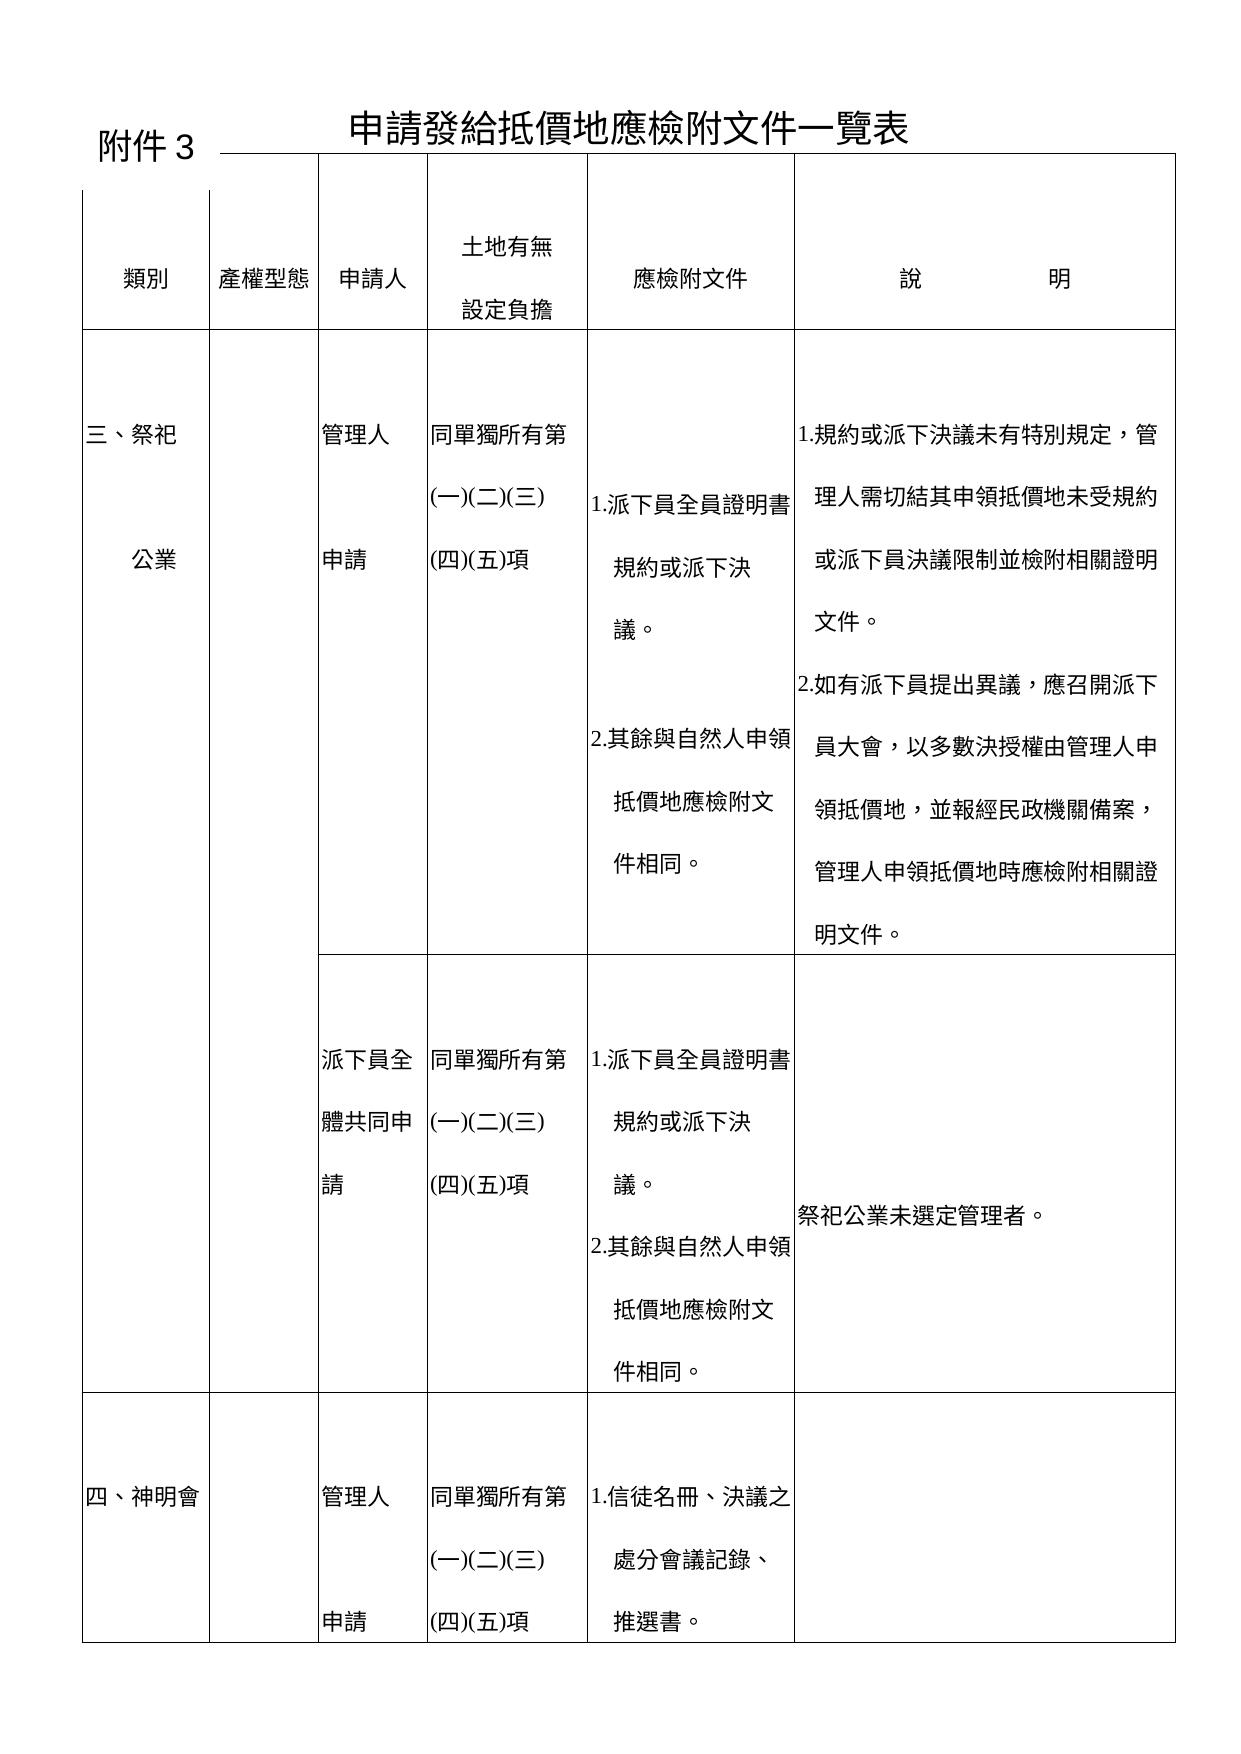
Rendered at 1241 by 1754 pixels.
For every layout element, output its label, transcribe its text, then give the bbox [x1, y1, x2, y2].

table_cell [210, 330, 318, 1392]
table_cell 應檢附文件 [588, 154, 794, 329]
table_cell 同單獨所有第(一)(二)(三) (四)(五)項 [428, 955, 587, 1392]
table_cell 1.規約或派下決議未有特別規定，管理人需切結其申領抵價地未受規約或派下員決議限制並檢附相關證明文件。 2.如有派下員提出異議，應召開派下員大會，以多數決授權由管理人申領抵價地，並報經民政機關備案，管理人申領抵價地時應檢附相關證明文件。 [795, 330, 1175, 954]
table_cell 1.派下員全員證明書規約或派下決議。 2.其餘與自然人申領抵價地應檢附文件相同。 [588, 330, 794, 954]
table_cell 1.派下員全員證明書規約或派下決議。 2.其餘與自然人申領抵價地應檢附文件相同。 [588, 955, 794, 1392]
table_cell 祭祀公業未選定管理者。 [795, 955, 1175, 1392]
table_cell [795, 1393, 1175, 1642]
table_cell 說 明 [795, 154, 1175, 329]
table_cell 三、祭祀 公業 [83, 330, 209, 1392]
table_cell 四、神明會 [83, 1393, 209, 1642]
table_cell 土地有無 設定負擔 [428, 154, 587, 329]
table_cell 1.信徒名冊、決議之處分會議記錄、推選書。 [588, 1393, 794, 1642]
table_cell 管理人 申請 [319, 330, 427, 954]
table_cell [210, 1393, 318, 1642]
table_cell 派下員全體共同申請 [319, 955, 427, 1392]
table_cell 產權型態 [210, 154, 318, 329]
table_cell 類別 [83, 190, 209, 329]
table_cell 同單獨所有第(一)(二)(三) (四)(五)項 [428, 1393, 587, 1642]
table_cell 申請人 [319, 154, 427, 329]
table_cell 管理人 申請 [319, 1393, 427, 1642]
table_header 申請發給抵價地應檢附文件一覽表 [71, 79, 1175, 190]
table_cell 同單獨所有第(一)(二)(三) (四)(五)項 [428, 330, 587, 954]
